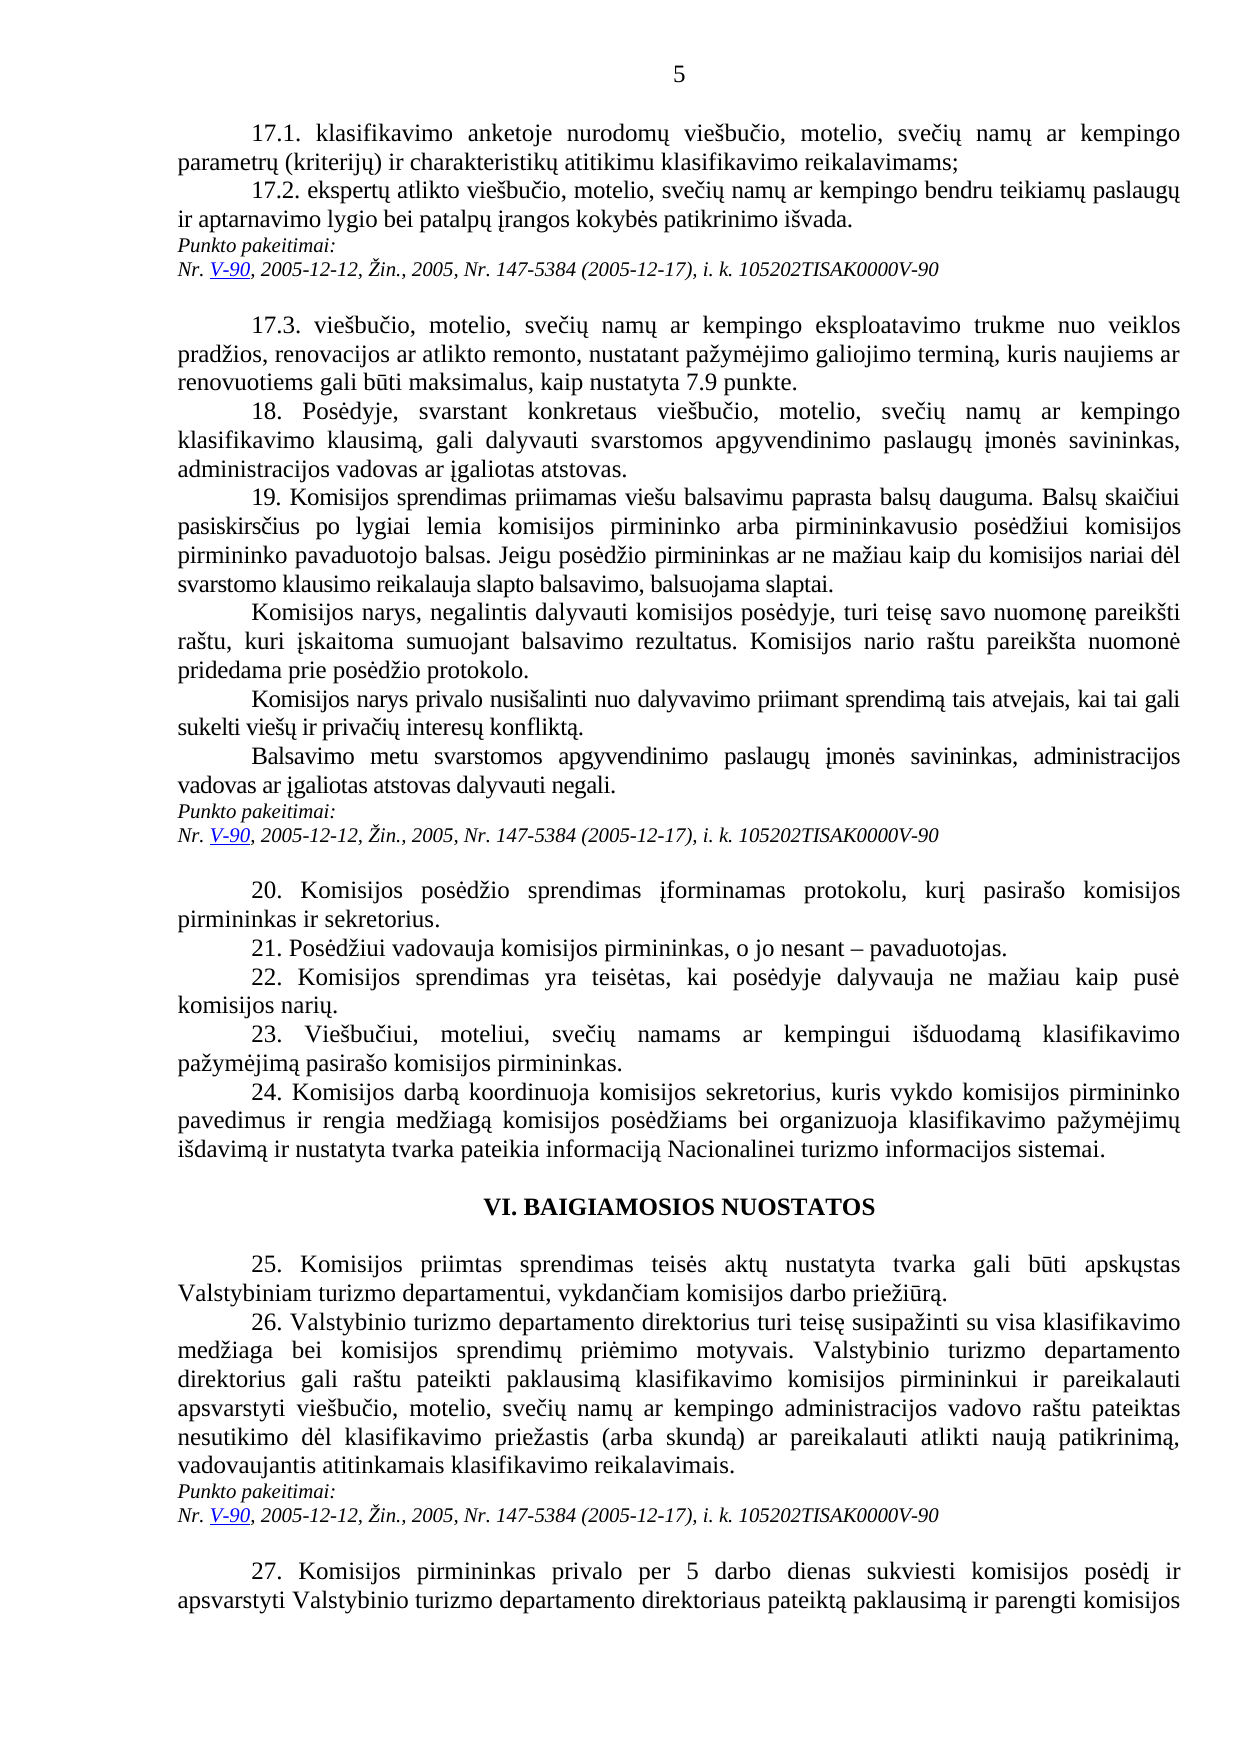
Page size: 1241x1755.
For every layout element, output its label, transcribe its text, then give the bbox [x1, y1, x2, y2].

text 24. Komisijos darbą koordinuoja komisijos sekretorius, kuris vykdo komisijos pirmininko pavedimus ir rengia medžiagą komisijos posėdžiams bei organizuoja klasifikavimo pažymėjimų išdavimą ir nustatyta tvarka pateikia informaciją Nacionalinei turizmo informacijos sistemai. [177, 1077, 1181, 1163]
text 26. Valstybinio turizmo departamento direktorius turi teisę susipažinti su visa klasifikavimo medžiaga bei komisijos sprendimų priėmimo motyvais. Valstybinio turizmo departamento direktorius gali raštu pateikti paklausimą klasifikavimo komisijos pirmininkui ir pareikalauti apsvarstyti viešbučio, motelio, svečių namų ar kempingo administracijos vadovo raštu pateiktas nesutikimo dėl klasifikavimo priežastis (arba skundą) ar pareikalauti atlikti naują patikrinimą, vadovaujantis atitinkamais klasifikavimo reikalavimais. [177, 1307, 1181, 1479]
text 19. Komisijos sprendimas priimamas viešu balsavimu paprasta balsų dauguma. Balsų skaičiui pasiskirsčius po lygiai lemia komisijos pirmininko arba pirmininkavusio posėdžiui komisijos pirmininko pavaduotojo balsas. Jeigu posėdžio pirmininkas ar ne mažiau kaip du komisijos nariai dėl svarstomo klausimo reikalauja slapto balsavimo, balsuojama slaptai. [177, 482, 1181, 597]
text Komisijos narys, negalintis dalyvauti komisijos posėdyje, turi teisę savo nuomonę pareikšti raštu, kuri įskaitoma sumuojant balsavimo rezultatus. Komisijos nario raštu pareikšta nuomonė pridedama prie posėdžio protokolo. [177, 597, 1181, 684]
text 21. Posėdžiui vadovauja komisijos pirmininkas, o jo nesant – pavaduotojas. [177, 933, 1181, 962]
text Punkto pakeitimai: [177, 233, 1181, 257]
text Balsavimo metu svarstomos apgyvendinimo paslaugų įmonės savininkas, administracijos vadovas ar įgaliotas atstovas dalyvauti negali. [177, 741, 1181, 799]
text 27. Komisijos pirmininkas privalo per 5 darbo dienas sukviesti komisijos posėdį ir apsvarstyti Valstybinio turizmo departamento direktoriaus pateiktą paklausimą ir parengti komisijos [177, 1556, 1181, 1614]
text Punkto pakeitimai: [177, 1479, 1181, 1503]
text 17.3. viešbučio, motelio, svečių namų ar kempingo eksploatavimo trukme nuo veiklos pradžios, renovacijos ar atlikto remonto, nustatant pažymėjimo galiojimo terminą, kuris naujiems ar renovuotiems gali būti maksimalus, kaip nustatyta 7.9 punkte. [177, 310, 1181, 396]
text Nr. V-90, 2005-12-12, Žin., 2005, Nr. 147-5384 (2005-12-17), i. k. 105202TISAK0000V-90 [177, 823, 1181, 847]
text 17.1. klasifikavimo anketoje nurodomų viešbučio, motelio, svečių namų ar kempingo parametrų (kriterijų) ir charakteristikų atitikimu klasifikavimo reikalavimams; [177, 118, 1181, 176]
text Nr. V-90, 2005-12-12, Žin., 2005, Nr. 147-5384 (2005-12-17), i. k. 105202TISAK0000V-90 [177, 257, 1181, 281]
text 18. Posėdyje, svarstant konkretaus viešbučio, motelio, svečių namų ar kempingo klasifikavimo klausimą, gali dalyvauti svarstomos apgyvendinimo paslaugų įmonės savininkas, administracijos vadovas ar įgaliotas atstovas. [177, 396, 1181, 482]
text 17.2. ekspertų atlikto viešbučio, motelio, svečių namų ar kempingo bendru teikiamų paslaugų ir aptarnavimo lygio bei patalpų įrangos kokybės patikrinimo išvada. [177, 176, 1181, 233]
text 25. Komisijos priimtas sprendimas teisės aktų nustatyta tvarka gali būti apskųstas Valstybiniam turizmo departamentui, vykdančiam komisijos darbo priežiūrą. [177, 1249, 1181, 1307]
text VI. BAIGIAMOSIOS NUOSTATOS [177, 1192, 1181, 1221]
text Punkto pakeitimai: [177, 799, 1181, 823]
text Nr. V-90, 2005-12-12, Žin., 2005, Nr. 147-5384 (2005-12-17), i. k. 105202TISAK0000V-90 [177, 1503, 1181, 1527]
text 20. Komisijos posėdžio sprendimas įforminamas protokolu, kurį pasirašo komisijos pirmininkas ir sekretorius. [177, 876, 1181, 933]
text 23. Viešbučiui, moteliui, svečių namams ar kempingui išduodamą klasifikavimo pažymėjimą pasirašo komisijos pirmininkas. [177, 1019, 1181, 1077]
text 22. Komisijos sprendimas yra teisėtas, kai posėdyje dalyvauja ne mažiau kaip pusė komisijos narių. [177, 962, 1181, 1019]
text Komisijos narys privalo nusišalinti nuo dalyvavimo priimant sprendimą tais atvejais, kai tai gali sukelti viešų ir privačių interesų konfliktą. [177, 684, 1181, 741]
